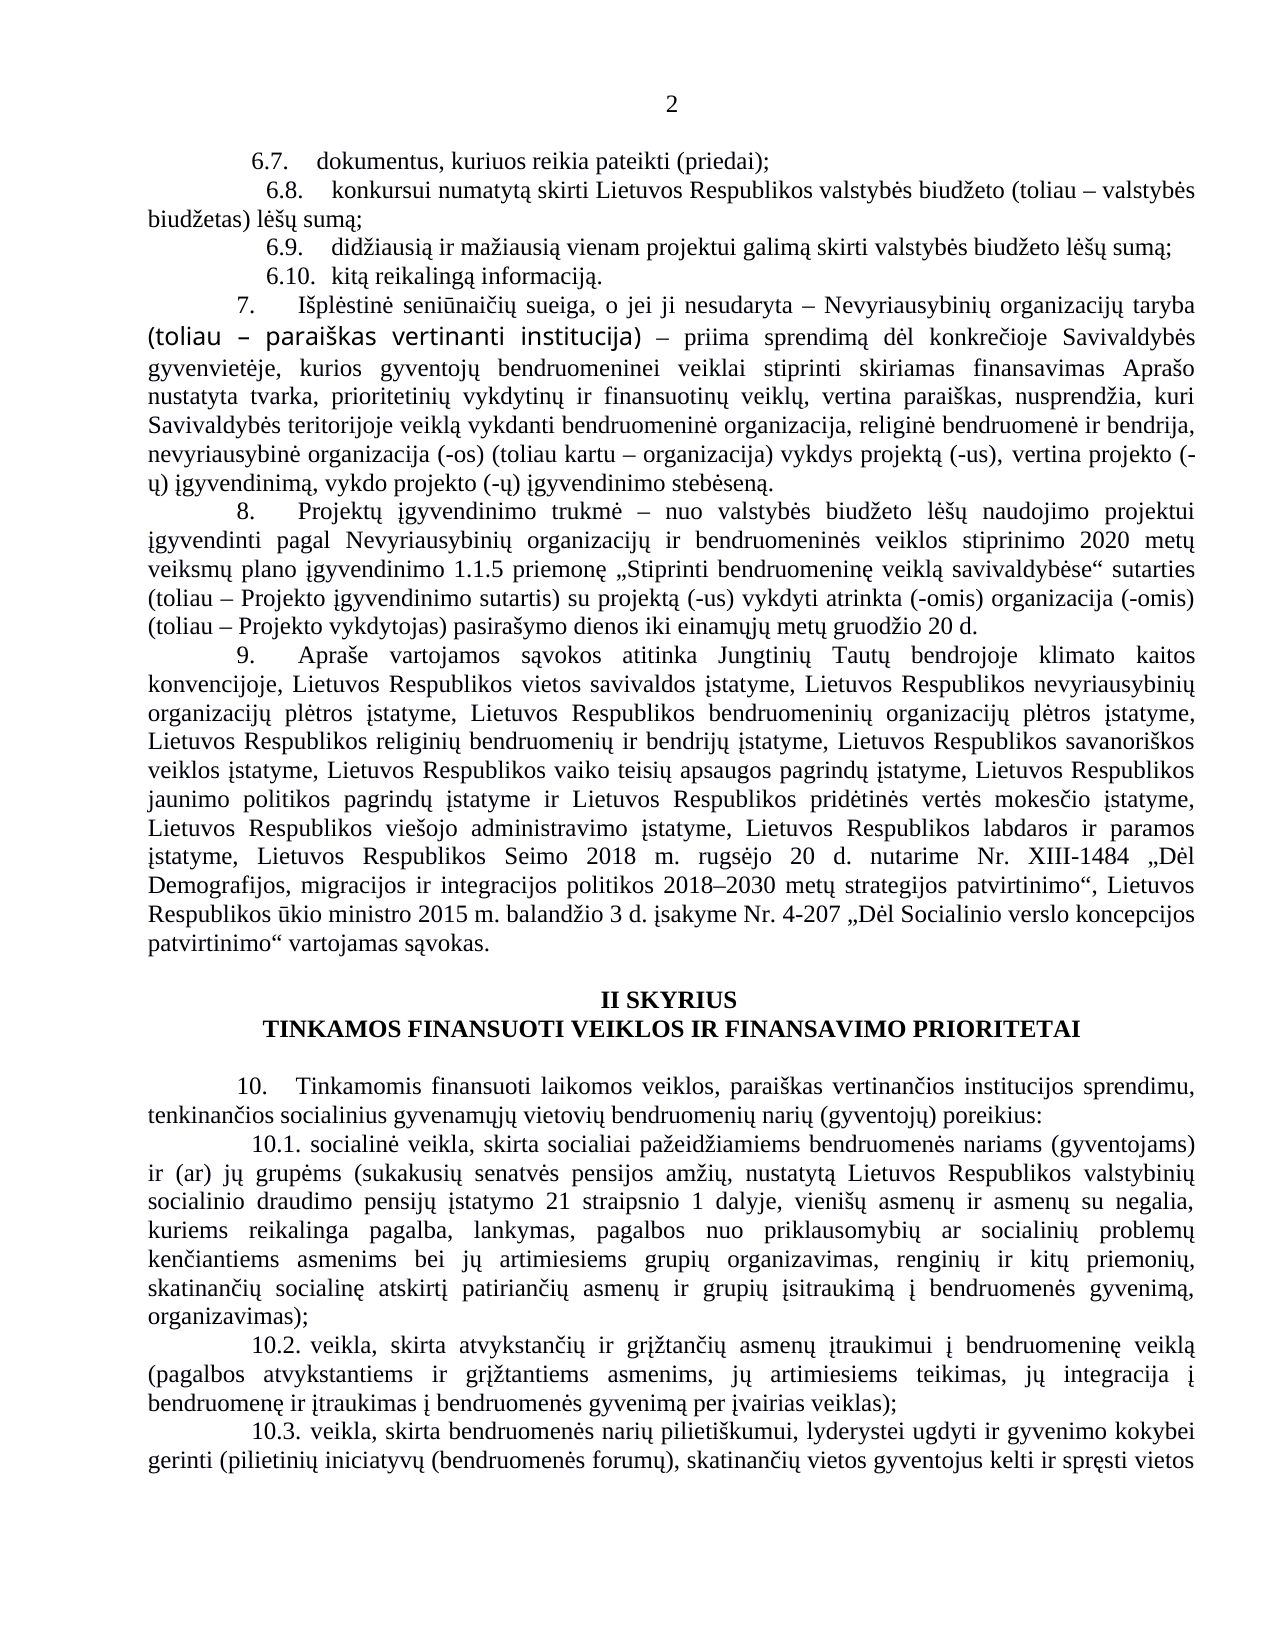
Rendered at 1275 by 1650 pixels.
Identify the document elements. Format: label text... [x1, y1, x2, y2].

text TINKAMOS FINANSUOTI VEIKLOS IR FINANSAVIMO PRIORITETAI [148, 1014, 1196, 1043]
text 10.2. veikla, skirta atvykstančių ir grįžtančių asmenų įtraukimui į bendruomeninę veiklą (pagalbos atvykstantiems ir grįžtantiems asmenims, jų artimiesiems teikimas, jų integracija į bendruomenę ir įtraukimas į bendruomenės gyvenimą per įvairias veiklas); [148, 1330, 1196, 1416]
text 8. Projektų įgyvendinimo trukmė – nuo valstybės biudžeto lėšų naudojimo projektui įgyvendinti pagal Nevyriausybinių organizacijų ir bendruomeninės veiklos stiprinimo 2020 metų veiksmų plano įgyvendinimo 1.1.5 priemonę „Stiprinti bendruomeninę veiklą savivaldybėse“ sutarties (toliau – Projekto įgyvendinimo sutartis) su projektą (-us) vykdyti atrinkta (-omis) organizacija (-omis) (toliau – Projekto vykdytojas) pasirašymo dienos iki einamųjų metų gruodžio 20 d. [148, 496, 1196, 640]
text 10.1. socialinė veikla, skirta socialiai pažeidžiamiems bendruomenės nariams (gyventojams) ir (ar) jų grupėms (sukakusių senatvės pensijos amžių, nustatytą Lietuvos Respublikos valstybinių socialinio draudimo pensijų įstatymo 21 straipsnio 1 dalyje, vienišų asmenų ir asmenų su negalia, kuriems reikalinga pagalba, lankymas, pagalbos nuo priklausomybių ar socialinių problemų kenčiantiems asmenims bei jų artimiesiems grupių organizavimas, renginių ir kitų priemonių, skatinančių socialinę atskirtį patiriančių asmenų ir grupių įsitraukimą į bendruomenės gyvenimą, organizavimas); [148, 1129, 1196, 1330]
text 6.7. dokumentus, kuriuos reikia pateikti (priedai); [148, 146, 1196, 175]
text 6.8. konkursui numatytą skirti Lietuvos Respublikos valstybės biudžeto (toliau – valstybės biudžetas) lėšų sumą; [148, 175, 1196, 232]
text 9. Apraše vartojamos sąvokos atitinka Jungtinių Tautų bendrojoje klimato kaitos konvencijoje, Lietuvos Respublikos vietos savivaldos įstatyme, Lietuvos Respublikos nevyriausybinių organizacijų plėtros įstatyme, Lietuvos Respublikos bendruomeninių organizacijų plėtros įstatyme, Lietuvos Respublikos religinių bendruomenių ir bendrijų įstatyme, Lietuvos Respublikos savanoriškos veiklos įstatyme, Lietuvos Respublikos vaiko teisių apsaugos pagrindų įstatyme, Lietuvos Respublikos jaunimo politikos pagrindų įstatyme ir Lietuvos Respublikos pridėtinės vertės mokesčio įstatyme, Lietuvos Respublikos viešojo administravimo įstatyme, Lietuvos Respublikos labdaros ir paramos įstatyme, Lietuvos Respublikos Seimo 2018 m. rugsėjo 20 d. nutarime Nr. XIII-1484 „Dėl Demografijos, migracijos ir integracijos politikos 2018–2030 metų strategijos patvirtinimo“, Lietuvos Respublikos ūkio ministro 2015 m. balandžio 3 d. įsakyme Nr. 4-207 „Dėl Socialinio verslo koncepcijos patvirtinimo“ vartojamas sąvokas. [148, 640, 1196, 956]
text 10.3. veikla, skirta bendruomenės narių pilietiškumui, lyderystei ugdyti ir gyvenimo kokybei gerinti (pilietinių iniciatyvų (bendruomenės forumų), skatinančių vietos gyventojus kelti ir spręsti vietos [148, 1416, 1196, 1474]
text 10. Tinkamomis finansuoti laikomos veiklos, paraiškas vertinančios institucijos sprendimu, tenkinančios socialinius gyvenamųjų vietovių bendruomenių narių (gyventojų) poreikius: [148, 1071, 1196, 1129]
text II SKYRIUS [148, 985, 1196, 1014]
text 6.9. didžiausią ir mažiausią vienam projektui galimą skirti valstybės biudžeto lėšų sumą; [148, 232, 1196, 261]
text 6.10. kitą reikalingą informaciją. [148, 261, 1196, 290]
text 7. Išplėstinė seniūnaičių sueiga, o jei ji nesudaryta – Nevyriausybinių organizacijų taryba (toliau – paraiškas vertinanti institucija) – priima sprendimą dėl konkrečioje Savivaldybės gyvenvietėje, kurios gyventojų bendruomeninei veiklai stiprinti skiriamas finansavimas Aprašo nustatyta tvarka, prioritetinių vykdytinų ir finansuotinų veiklų, vertina paraiškas, nusprendžia, kuri Savivaldybės teritorijoje veiklą vykdanti bendruomeninė organizacija, religinė bendruomenė ir bendrija, nevyriausybinė organizacija (-os) (toliau kartu – organizacija) vykdys projektą (-us), vertina projekto (-ų) įgyvendinimą, vykdo projekto (-ų) įgyvendinimo stebėseną. [148, 290, 1196, 496]
